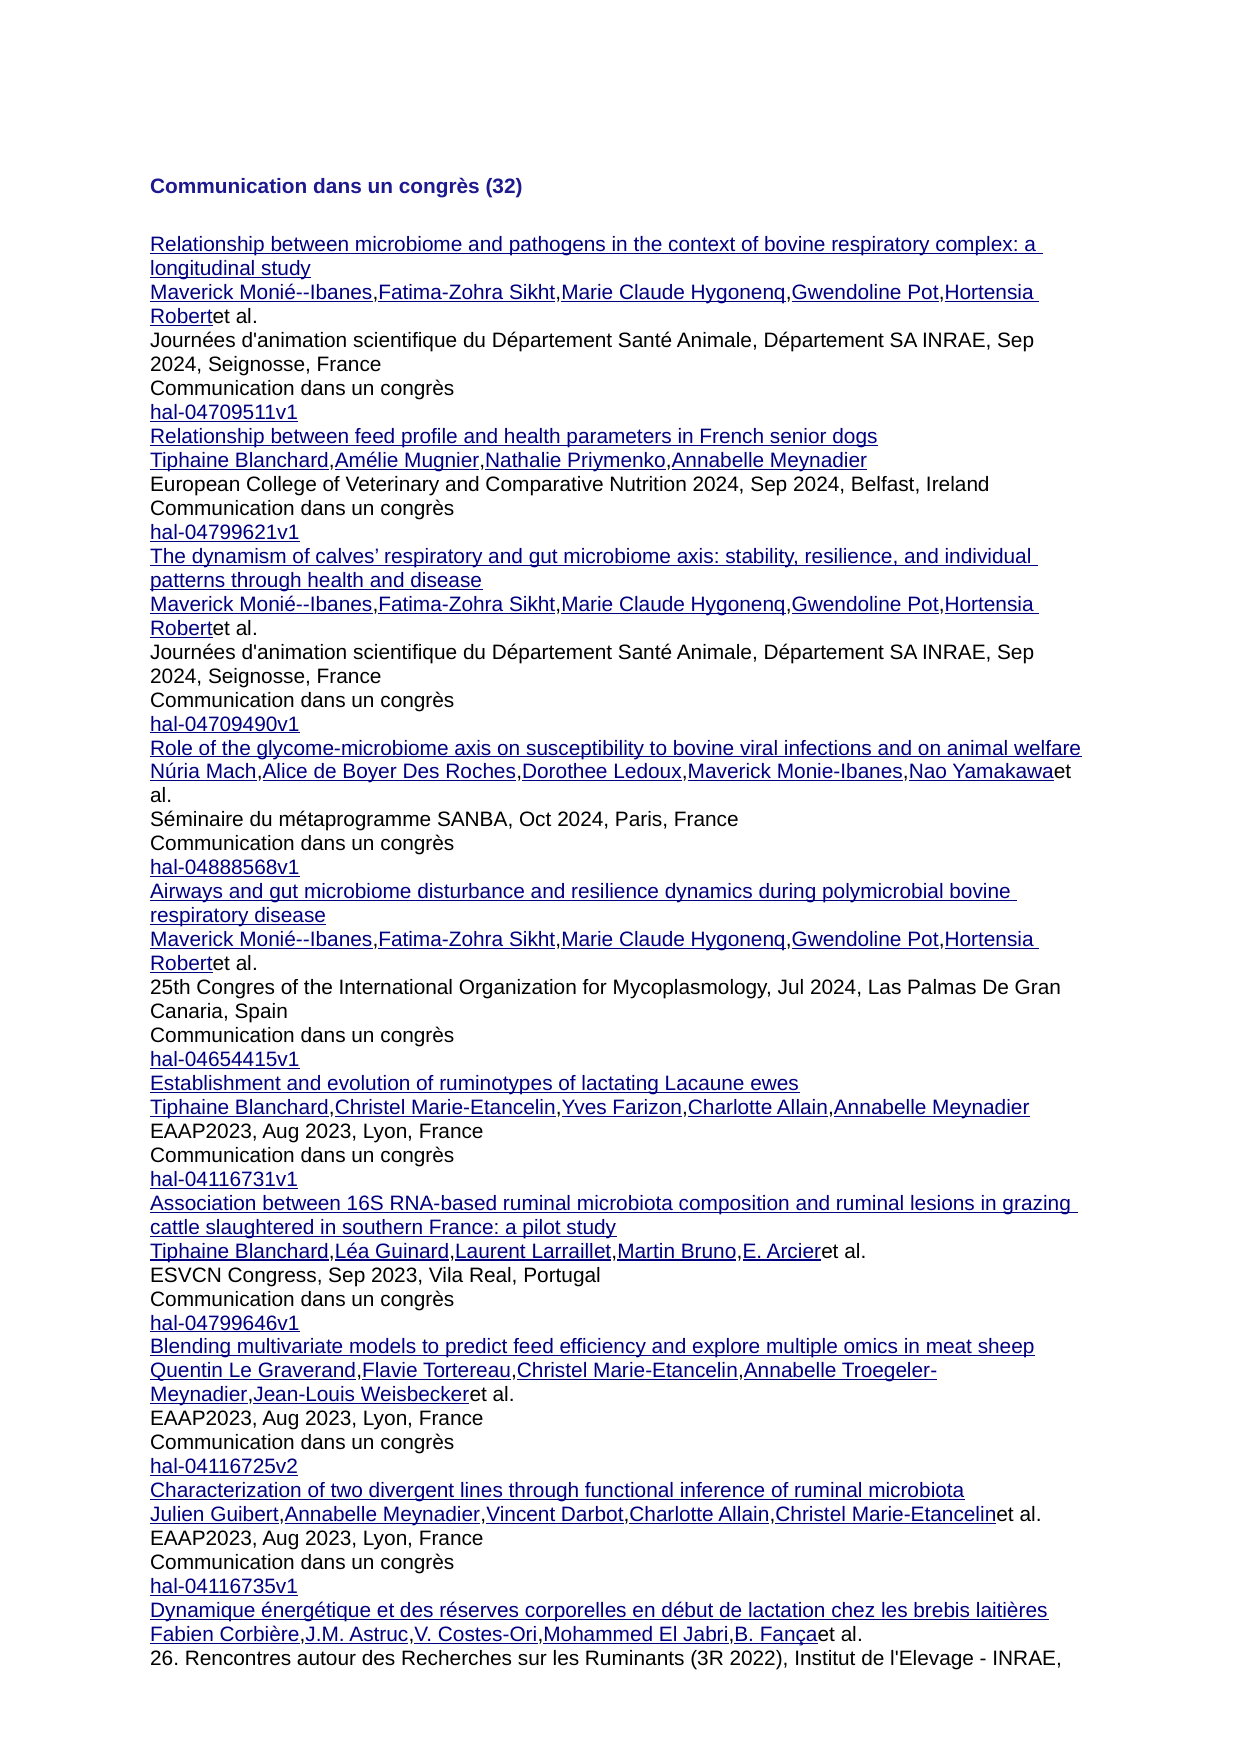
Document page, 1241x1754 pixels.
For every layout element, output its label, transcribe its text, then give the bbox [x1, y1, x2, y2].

table_cell Association between 16S RNA-based ruminal microbiota composition and ruminal lesions in grazing cattle slaughtered in southern France: a pilot study Tiphaine Blanchard,Léa Guinard,Laurent Larraillet,Martin Bruno,E. Arcieret al. ESVCN Congress, Sep 2023, Vila Real, Portugal Communication dans un congrès hal-04799646v1 [150, 1191, 1090, 1334]
table_cell Relationship between feed profile and health parameters in French senior dogs Tiphaine Blanchard,Amélie Mugnier,Nathalie Priymenko,Annabelle Meynadier European College of Veterinary and Comparative Nutrition 2024, Sep 2024, Belfast, Ireland Communication dans un congrès hal-04799621v1 [150, 424, 1090, 544]
table_header Relationship between microbiome and pathogens in the context of bovine respiratory complex: a longitudinal study Maverick Monié--Ibanes,Fatima-Zohra Sikht,Marie Claude Hygonenq,Gwendoline Pot,Hortensia Robertet al. Journées d'animation scientifique du Département Santé Animale, Département SA INRAE, Sep 2024, Seignosse, France Communication dans un congrès hal-04709511v1 [150, 232, 1090, 424]
table_cell Establishment and evolution of ruminotypes of lactating Lacaune ewes Tiphaine Blanchard,Christel Marie-Etancelin,Yves Farizon,Charlotte Allain,Annabelle Meynadier EAAP2023, Aug 2023, Lyon, France Communication dans un congrès hal-04116731v1 [150, 1071, 1090, 1191]
table_cell Blending multivariate models to predict feed efficiency and explore multiple omics in meat sheep Quentin Le Graverand,Flavie Tortereau,Christel Marie-Etancelin,Annabelle Troegeler-Meynadier,Jean-Louis Weisbeckeret al. EAAP2023, Aug 2023, Lyon, France Communication dans un congrès hal-04116725v2 [150, 1334, 1090, 1478]
subtitle Communication dans un congrès (32) [150, 174, 1090, 198]
table_cell Dynamique énergétique et des réserves corporelles en début de lactation chez les brebis laitières Fabien Corbière,J.M. Astruc,V. Costes-Ori,Mohammed El Jabri,B. Fançaet al. 26. Rencontres autour des Recherches sur les Ruminants (3R 2022), Institut de l'Elevage - INRAE, [150, 1598, 1090, 1670]
table_cell Airways and gut microbiome disturbance and resilience dynamics during polymicrobial bovine respiratory disease Maverick Monié--Ibanes,Fatima-Zohra Sikht,Marie Claude Hygonenq,Gwendoline Pot,Hortensia Robertet al. 25th Congres of the International Organization for Mycoplasmology, Jul 2024, Las Palmas De Gran Canaria, Spain Communication dans un congrès hal-04654415v1 [150, 879, 1090, 1071]
table_cell Characterization of two divergent lines through functional inference of ruminal microbiota Julien Guibert,Annabelle Meynadier,Vincent Darbot,Charlotte Allain,Christel Marie-Etancelinet al. EAAP2023, Aug 2023, Lyon, France Communication dans un congrès hal-04116735v1 [150, 1478, 1090, 1598]
table_cell Role of the glycome-microbiome axis on susceptibility to bovine viral infections and on animal welfare Núria Mach,Alice de Boyer Des Roches,Dorothee Ledoux,Maverick Monie-Ibanes,Nao Yamakawaet al. Séminaire du métaprogramme SANBA, Oct 2024, Paris, France Communication dans un congrès hal-04888568v1 [150, 735, 1090, 879]
table_cell The dynamism of calves’ respiratory and gut microbiome axis: stability, resilience, and individual patterns through health and disease Maverick Monié--Ibanes,Fatima-Zohra Sikht,Marie Claude Hygonenq,Gwendoline Pot,Hortensia Robertet al. Journées d'animation scientifique du Département Santé Animale, Département SA INRAE, Sep 2024, Seignosse, France Communication dans un congrès hal-04709490v1 [150, 544, 1090, 735]
